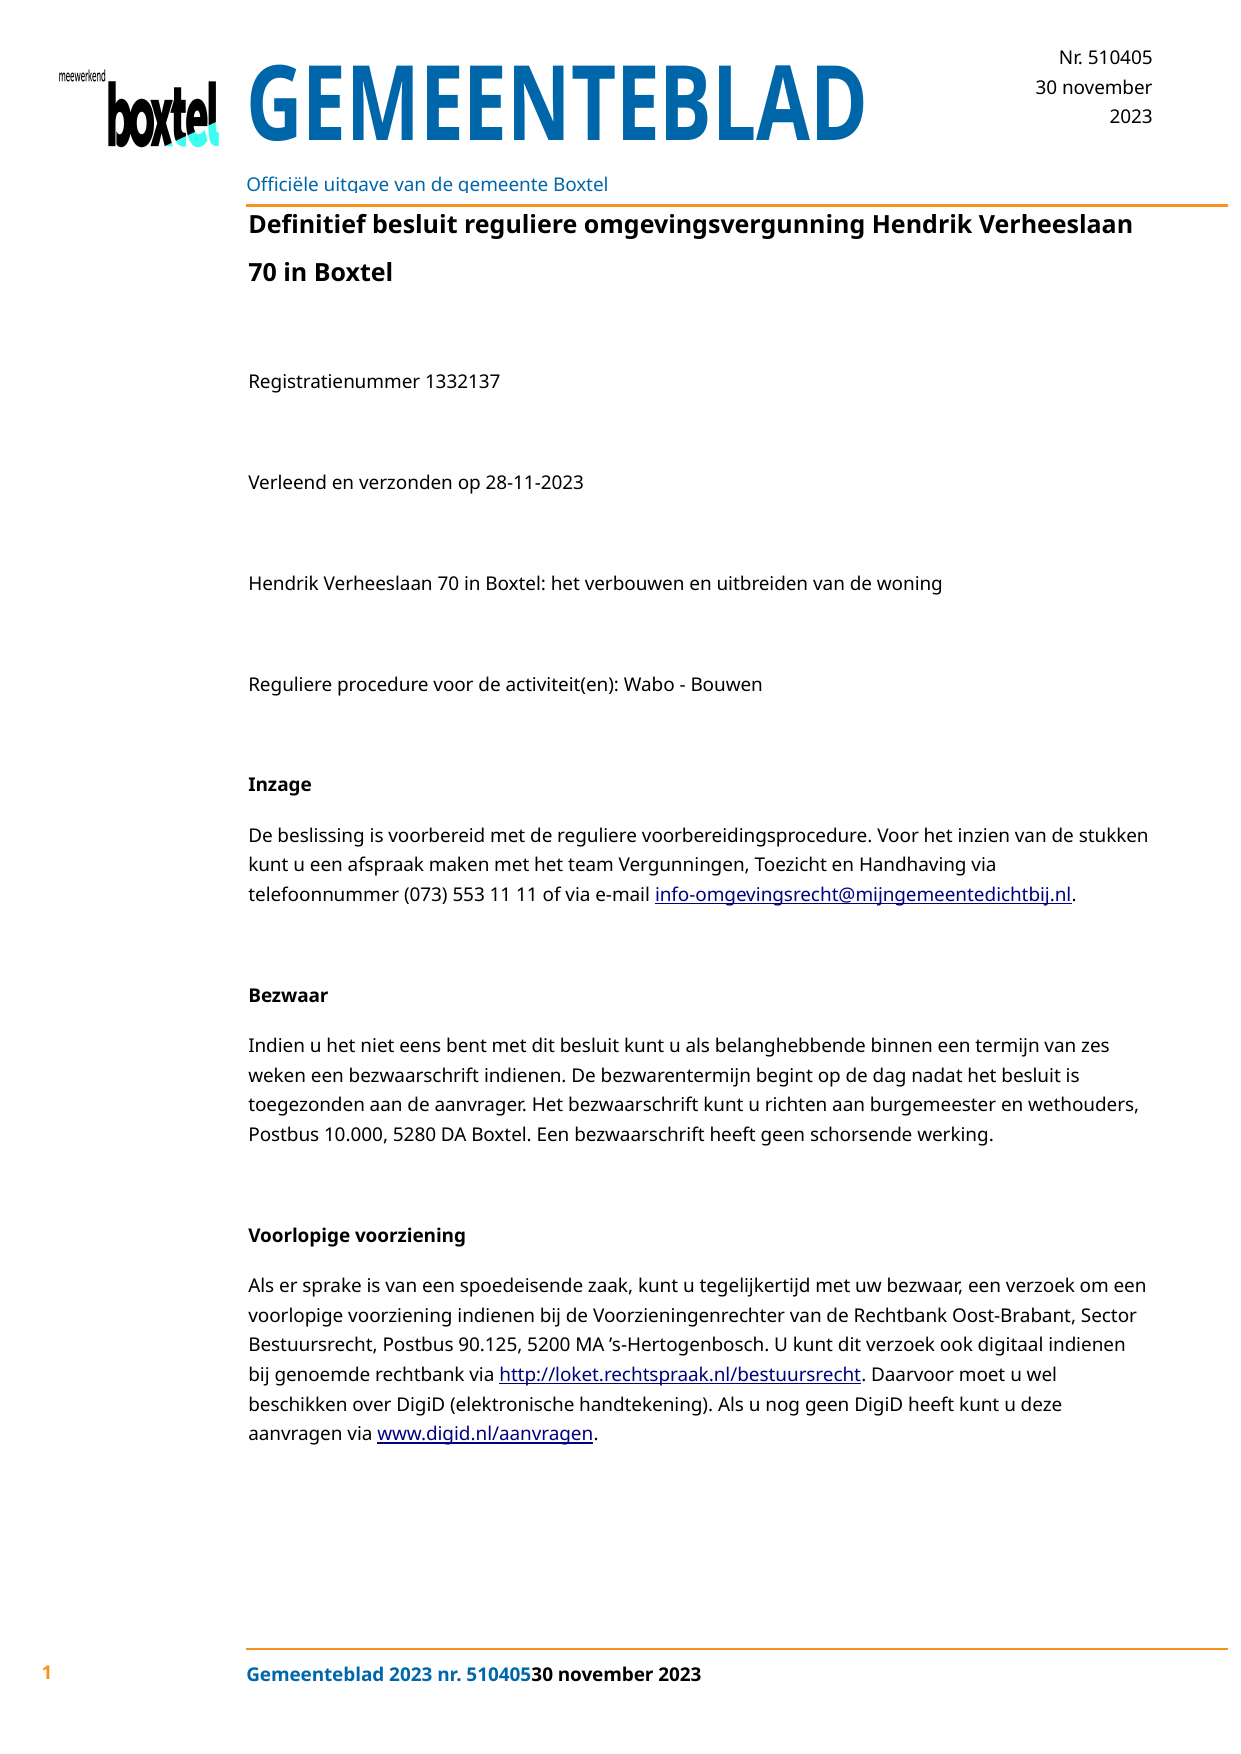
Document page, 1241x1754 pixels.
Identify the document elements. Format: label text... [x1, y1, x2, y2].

text De beslissing is voorbereid met de reguliere voorbereidingsprocedure. Voor het inzien van de stukken kunt u een afspraak maken met het team Vergunningen, Toezicht en Handhaving via telefoonnummer (073) 553 11 11 of via e-mail info-omgevingsrecht@mijngemeentedichtbij.nl. [248, 822, 1152, 907]
picture [41, 47, 231, 172]
text Voorlopige voorziening [248, 1222, 1152, 1248]
text Bezwaar [248, 982, 1152, 1008]
text Verleend en verzonden op 28-11-2023 [248, 469, 1152, 495]
text Inzage [248, 772, 1152, 797]
text Indien u het niet eens bent met dit besluit kunt u als belanghebbende binnen een termijn van zes weken een bezwaarschrift indienen. De bezwarentermijn begint op de dag nadat het besluit is toegezonden aan de aanvrager. Het bezwaarschrift kunt u richten aan burgemeester en wethouders, Postbus 10.000, 5280 DA Boxtel. Een bezwaarschrift heeft geen schorsende werking. [248, 1032, 1152, 1147]
text Definitief besluit reguliere omgevingsvergunning Hendrik Verheeslaan 70 in Boxtel [248, 207, 1152, 288]
text Hendrik Verheeslaan 70 in Boxtel: het verbouwen en uitbreiden van de woning [248, 570, 1152, 596]
text Reguliere procedure voor de activiteit(en): Wabo - Bouwen [248, 671, 1152, 697]
text Registratienummer 1332137 [248, 368, 1152, 394]
text Als er sprake is van een spoedeisende zaak, kunt u tegelijkertijd met uw bezwaar, een verzoek om een voorlopige voorziening indienen bij de Voorzieningenrechter van de Rechtbank Oost-Brabant, Sector Bestuursrecht, Postbus 90.125, 5200 MA ’s-Hertogenbosch. U kunt dit verzoek ook digitaal indienen bij genoemde rechtbank via http://loket.rechtspraak.nl/bestuursrecht. Daarvoor moet u wel beschikken over DigiD (elektronische handtekening). Als u nog geen DigiD heeft kunt u deze aanvragen via www.digid.nl/aanvragen. [248, 1272, 1152, 1446]
